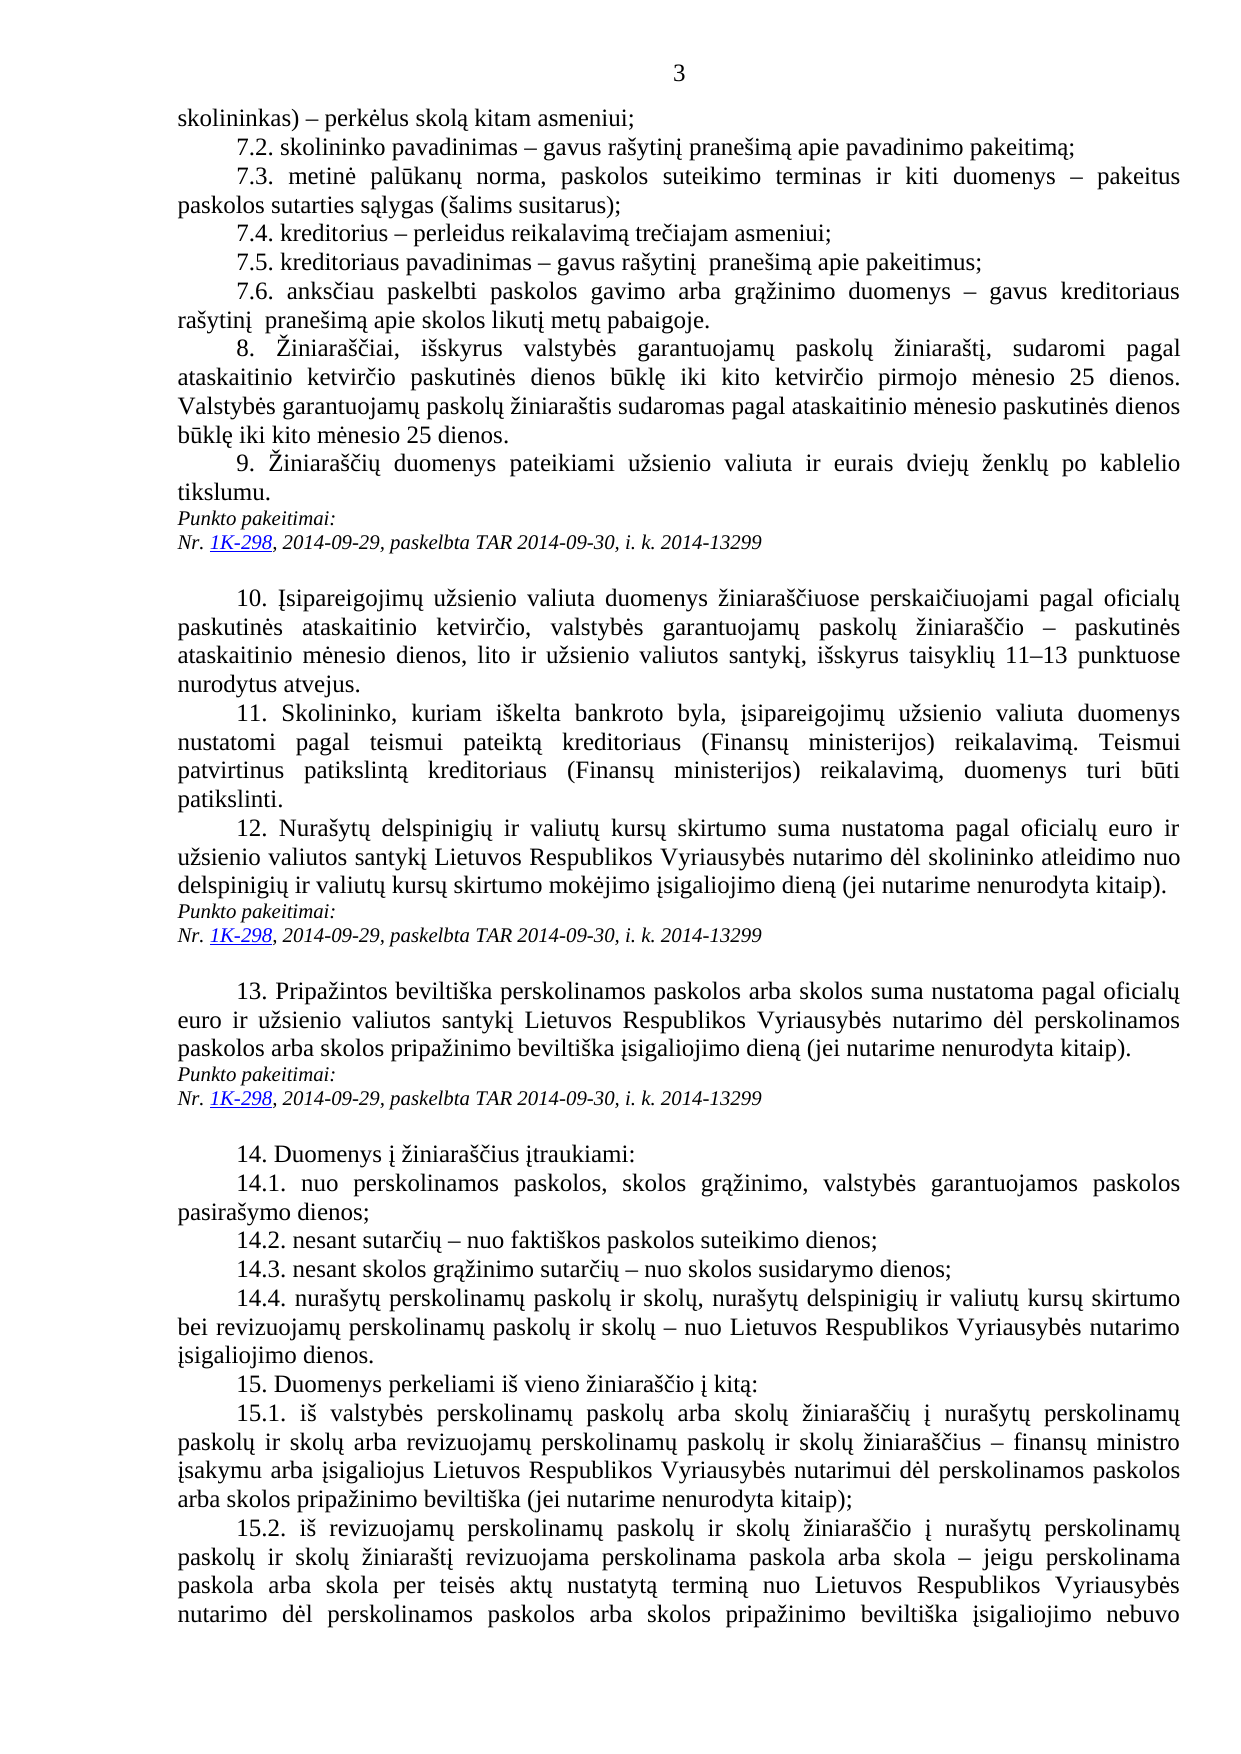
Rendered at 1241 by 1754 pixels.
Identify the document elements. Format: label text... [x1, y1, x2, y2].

text 7.6. anksčiau paskelbti paskolos gavimo arba grąžinimo duomenys – gavus kreditoriaus rašytinį pranešimą apie skolos likutį metų pabaigoje. [177, 276, 1181, 333]
text Nr. 1K-298, 2014-09-29, paskelbta TAR 2014-09-30, i. k. 2014-13299 [177, 530, 1181, 554]
text Nr. 1K-298, 2014-09-29, paskelbta TAR 2014-09-30, i. k. 2014-13299 [177, 1086, 1181, 1110]
text 10. Įsipareigojimų užsienio valiuta duomenys žiniaraščiuose perskaičiuojami pagal oficialų paskutinės ataskaitinio ketvirčio, valstybės garantuojamų paskolų žiniaraščio – paskutinės ataskaitinio mėnesio dienos, lito ir užsienio valiutos santykį, išskyrus taisyklių 11–13 punktuose nurodytus atvejus. [177, 583, 1181, 698]
text 11. Skolininko, kuriam iškelta bankroto byla, įsipareigojimų užsienio valiuta duomenys nustatomi pagal teismui pateiktą kreditoriaus (Finansų ministerijos) reikalavimą. Teismui patvirtinus patikslintą kreditoriaus (Finansų ministerijos) reikalavimą, duomenys turi būti patikslinti. [177, 698, 1181, 813]
text Punkto pakeitimai: [177, 899, 1181, 923]
text 14. Duomenys į žiniaraščius įtraukiami: [177, 1139, 1181, 1168]
text 14.1. nuo perskolinamos paskolos, skolos grąžinimo, valstybės garantuojamos paskolos pasirašymo dienos; [177, 1168, 1181, 1225]
text skolininkas) – perkėlus skolą kitam asmeniui; [177, 103, 1181, 132]
text 14.4. nurašytų perskolinamų paskolų ir skolų, nurašytų delspinigių ir valiutų kursų skirtumo bei revizuojamų perskolinamų paskolų ir skolų – nuo Lietuvos Respublikos Vyriausybės nutarimo įsigaliojimo dienos. [177, 1283, 1181, 1369]
text 12. Nurašytų delspinigių ir valiutų kursų skirtumo suma nustatoma pagal oficialų euro ir užsienio valiutos santykį Lietuvos Respublikos Vyriausybės nutarimo dėl skolininko atleidimo nuo delspinigių ir valiutų kursų skirtumo mokėjimo įsigaliojimo dieną (jei nutarime nenurodyta kitaip). [177, 813, 1181, 899]
text 7.2. skolininko pavadinimas – gavus rašytinį pranešimą apie pavadinimo pakeitimą; [177, 132, 1181, 161]
text Punkto pakeitimai: [177, 506, 1181, 530]
text 15.1. iš valstybės perskolinamų paskolų arba skolų žiniaraščių į nurašytų perskolinamų paskolų ir skolų arba revizuojamų perskolinamų paskolų ir skolų žiniaraščius – finansų ministro įsakymu arba įsigaliojus Lietuvos Respublikos Vyriausybės nutarimui dėl perskolinamos paskolos arba skolos pripažinimo beviltiška (jei nutarime nenurodyta kitaip); [177, 1398, 1181, 1513]
text 9. Žiniaraščių duomenys pateikiami užsienio valiuta ir eurais dviejų ženklų po kablelio tikslumu. [177, 448, 1181, 506]
text Nr. 1K-298, 2014-09-29, paskelbta TAR 2014-09-30, i. k. 2014-13299 [177, 923, 1181, 947]
text Punkto pakeitimai: [177, 1062, 1181, 1086]
text 15. Duomenys perkeliami iš vieno žiniaraščio į kitą: [177, 1369, 1181, 1398]
text 7.5. kreditoriaus pavadinimas – gavus rašytinį pranešimą apie pakeitimus; [177, 247, 1181, 276]
text 7.4. kreditorius – perleidus reikalavimą trečiajam asmeniui; [177, 218, 1181, 247]
text 14.3. nesant skolos grąžinimo sutarčių – nuo skolos susidarymo dienos; [177, 1254, 1181, 1283]
text 7.3. metinė palūkanų norma, paskolos suteikimo terminas ir kiti duomenys – pakeitus paskolos sutarties sąlygas (šalims susitarus); [177, 161, 1181, 218]
text 8. Žiniaraščiai, išskyrus valstybės garantuojamų paskolų žiniaraštį, sudaromi pagal ataskaitinio ketvirčio paskutinės dienos būklę iki kito ketvirčio pirmojo mėnesio 25 dienos. Valstybės garantuojamų paskolų žiniaraštis sudaromas pagal ataskaitinio mėnesio paskutinės dienos būklę iki kito mėnesio 25 dienos. [177, 333, 1181, 448]
text 13. Pripažintos beviltiška perskolinamos paskolos arba skolos suma nustatoma pagal oficialų euro ir užsienio valiutos santykį Lietuvos Respublikos Vyriausybės nutarimo dėl perskolinamos paskolos arba skolos pripažinimo beviltiška įsigaliojimo dieną (jei nutarime nenurodyta kitaip). [177, 976, 1181, 1062]
text 14.2. nesant sutarčių – nuo faktiškos paskolos suteikimo dienos; [177, 1225, 1181, 1254]
text 15.2. iš revizuojamų perskolinamų paskolų ir skolų žiniaraščio į nurašytų perskolinamų paskolų ir skolų žiniaraštį revizuojama perskolinama paskola arba skola – jeigu perskolinama paskola arba skola per teisės aktų nustatytą terminą nuo Lietuvos Respublikos Vyriausybės nutarimo dėl perskolinamos paskolos arba skolos pripažinimo beviltiška įsigaliojimo nebuvo [177, 1513, 1181, 1628]
